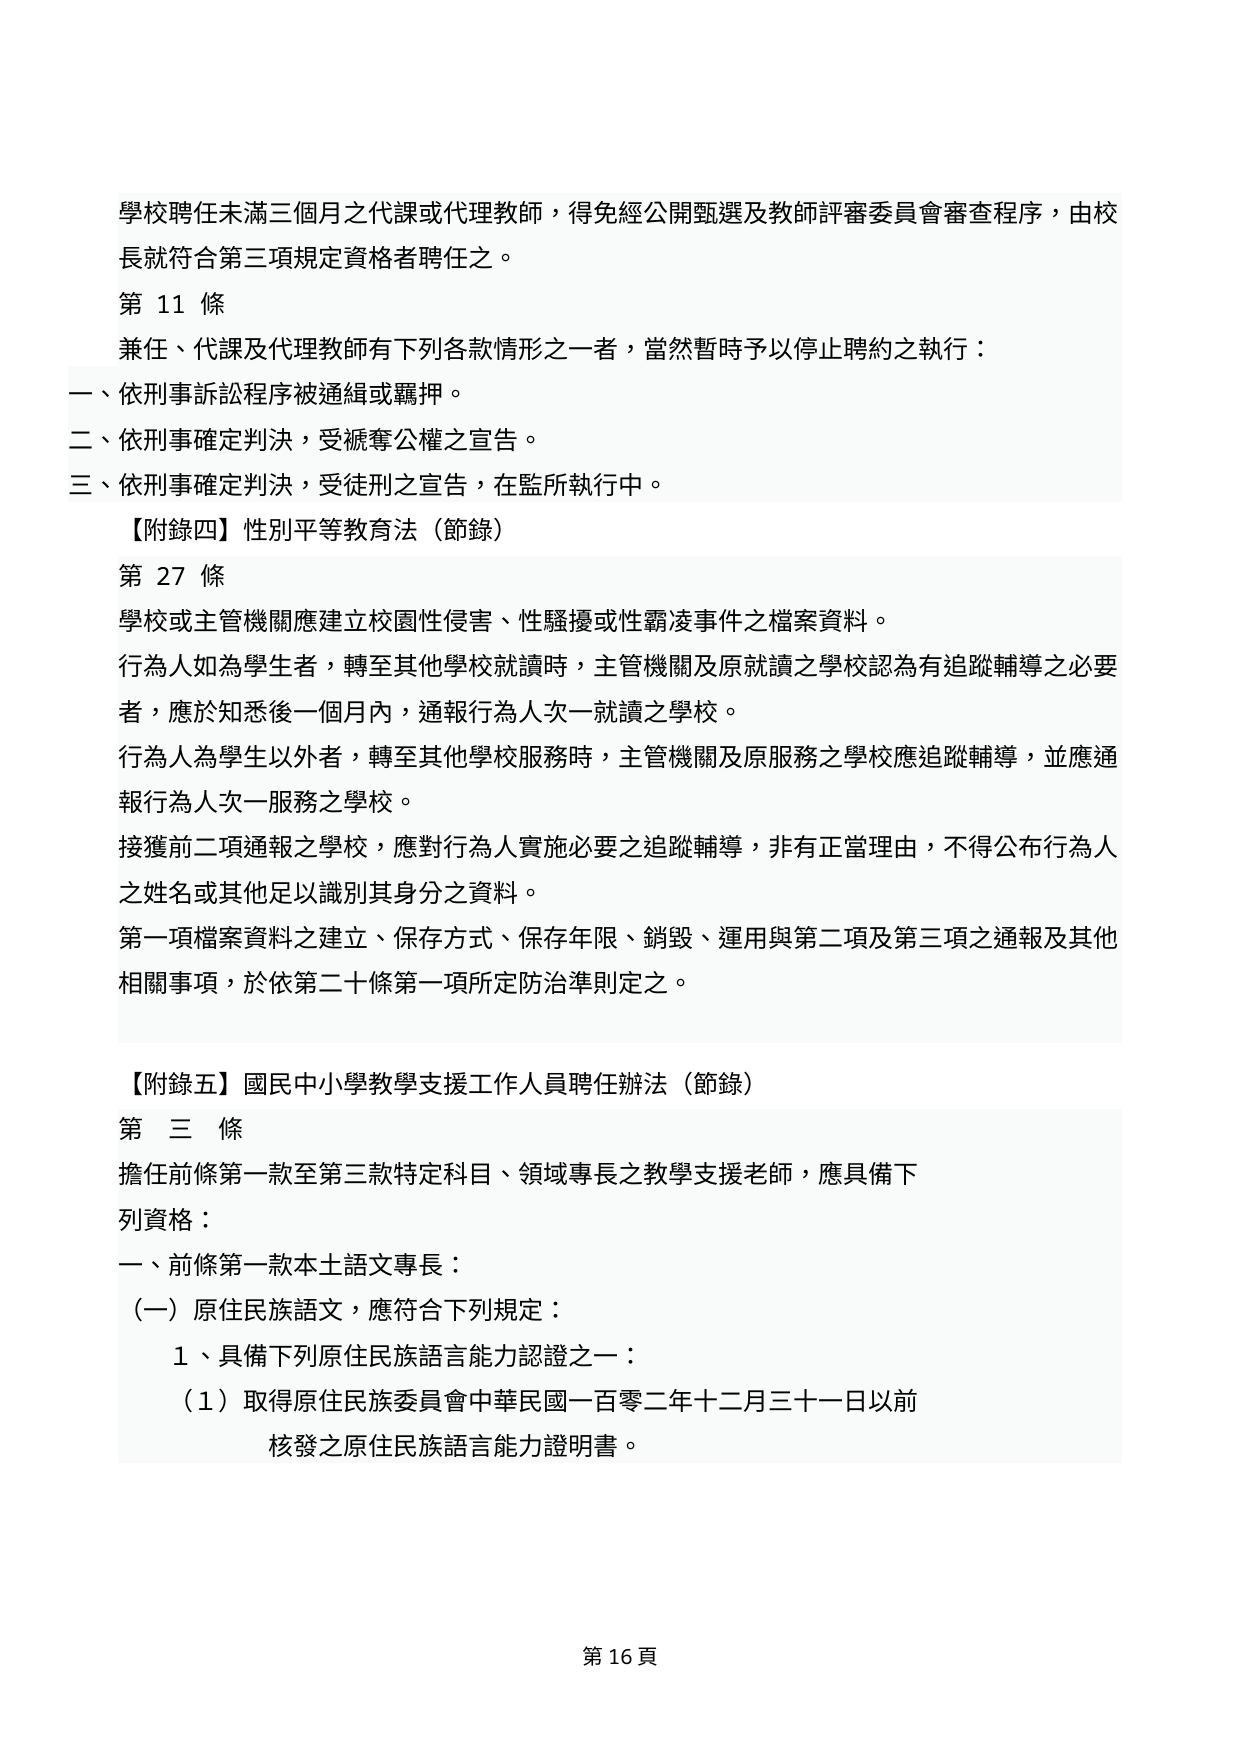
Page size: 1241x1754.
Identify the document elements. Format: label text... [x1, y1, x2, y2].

text 【附錄四】性別平等教育法（節錄） [118, 511, 1122, 547]
text （一）原住民族語文，應符合下列規定： [118, 1291, 1122, 1327]
text 第 三 條 [118, 1109, 1122, 1146]
text 一、依刑事訴訟程序被通緝或羈押。 [68, 375, 1122, 411]
text 接獲前二項通報之學校，應對行為人實施必要之追蹤輔導，非有正當理由，不得公布行為人之姓名或其他足以識別其身分之資料。 [118, 828, 1122, 909]
text 第 27 條 [118, 556, 1122, 592]
text 核發之原住民族語言能力證明書。 [118, 1427, 1122, 1463]
text 學校聘任未滿三個月之代課或代理教師，得免經公開甄選及教師評審委員會審查程序，由校長就符合第三項規定資格者聘任之。 [118, 193, 1122, 275]
text 行為人如為學生者，轉至其他學校就讀時，主管機關及原就讀之學校認為有追蹤輔導之必要者，應於知悉後一個月內，通報行為人次一就讀之學校。 [118, 647, 1122, 728]
text 第一項檔案資料之建立、保存方式、保存年限、銷毀、運用與第二項及第三項之通報及其他相關事項，於依第二十條第一項所定防治準則定之。 [118, 918, 1122, 1000]
text 擔任前條第一款至第三款特定科目、領域專長之教學支援老師，應具備下 [118, 1155, 1122, 1191]
text 二、依刑事確定判決，受褫奪公權之宣告。 [68, 420, 1122, 456]
text 兼任、代課及代理教師有下列各款情形之一者，當然暫時予以停止聘約之執行： [118, 329, 1122, 366]
text 【附錄五】國民中小學教學支援工作人員聘任辦法（節錄） [118, 1064, 1122, 1100]
text 學校或主管機關應建立校園性侵害、性騷擾或性霸凌事件之檔案資料。 [118, 601, 1122, 638]
text 第 11 條 [118, 284, 1122, 320]
text 行為人為學生以外者，轉至其他學校服務時，主管機關及原服務之學校應追蹤輔導，並應通報行為人次一服務之學校。 [118, 737, 1122, 819]
text 三、依刑事確定判決，受徒刑之宣告，在監所執行中。 [68, 465, 1122, 502]
text （１）取得原住民族委員會中華民國一百零二年十二月三十一日以前 [118, 1381, 1122, 1418]
text 列資格： [118, 1200, 1122, 1236]
text 一、前條第一款本土語文專長： [118, 1245, 1122, 1282]
text １、具備下列原住民族語言能力認證之一： [118, 1336, 1122, 1372]
